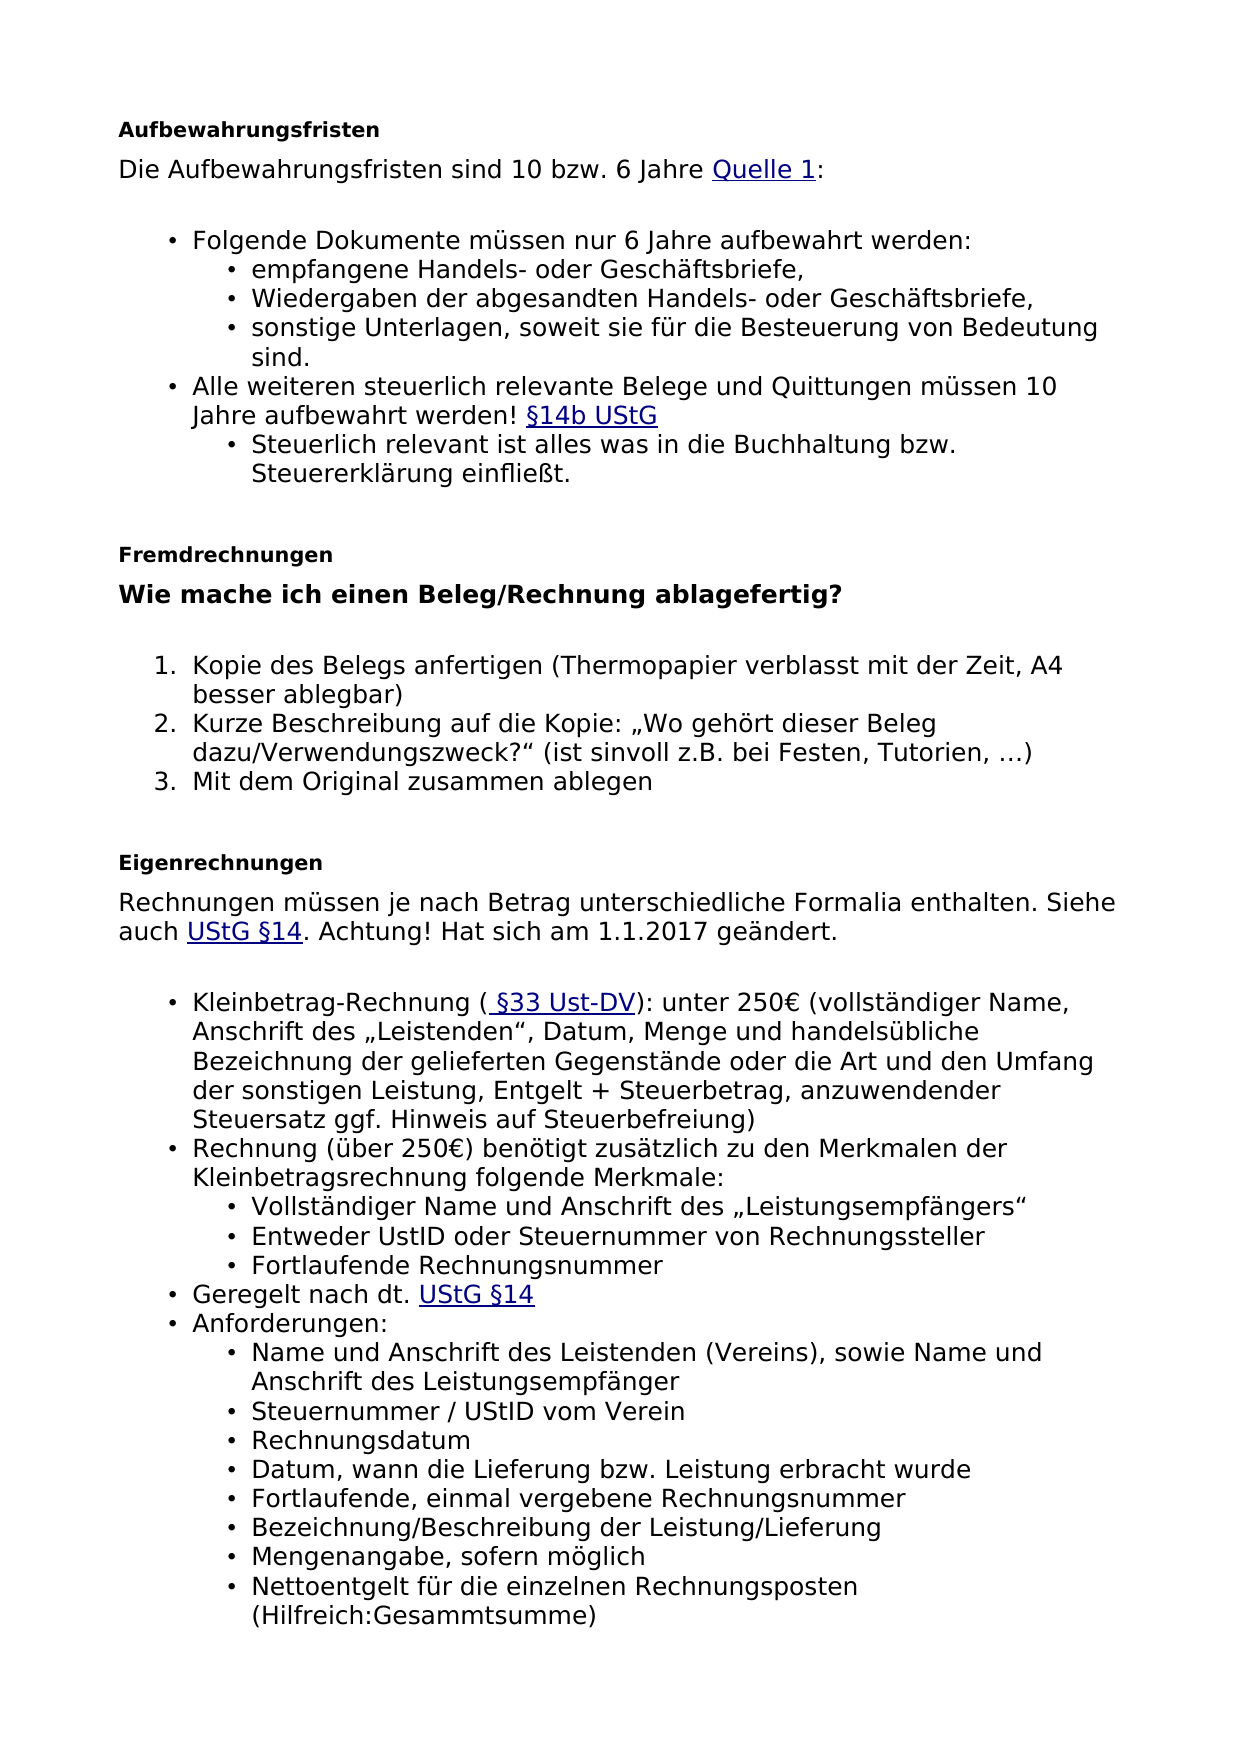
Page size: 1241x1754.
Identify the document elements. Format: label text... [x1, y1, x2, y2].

list Kurze Beschreibung auf die Kopie: „Wo gehört dieser Beleg dazu/Verwendungszweck?“ (ist sinvoll z.B. bei Festen, Tutorien, …) [177, 709, 1122, 768]
list Geregelt nach dt. UStG §14 [177, 1280, 1122, 1309]
list Folgende Dokumente müssen nur 6 Jahre aufbewahrt werden: [177, 226, 1122, 255]
list Anforderungen: [177, 1309, 1122, 1338]
list Name und Anschrift des Leistenden (Vereins), sowie Name und Anschrift des Leistungsempfänger [236, 1338, 1122, 1397]
text Rechnungen müssen je nach Betrag unterschiedliche Formalia enthalten. Siehe auch UStG §14. Achtung! Hat sich am 1.1.2017 geändert. [118, 888, 1122, 946]
list Datum, wann die Lieferung bzw. Leistung erbracht wurde [236, 1455, 1122, 1484]
list Steuernummer / UStID vom Verein [236, 1397, 1122, 1426]
text Die Aufbewahrungsfristen sind 10 bzw. 6 Jahre Quelle 1: [118, 155, 1122, 184]
list Rechnungsdatum [236, 1426, 1122, 1455]
list empfangene Handels- oder Geschäftsbriefe, [236, 255, 1122, 284]
subtitle Eigenrechnungen [118, 851, 1122, 876]
list Steuerlich relevant ist alles was in die Buchhaltung bzw. Steuererklärung einfließt. [236, 430, 1122, 488]
list Alle weiteren steuerlich relevante Belege und Quittungen müssen 10 Jahre aufbewahrt werden! §14b UStG [177, 372, 1122, 430]
list Vollständiger Name und Anschrift des „Leistungsempfängers“ [236, 1192, 1122, 1222]
subtitle Aufbewahrungsfristen [118, 118, 1122, 142]
list Nettoentgelt für die einzelnen Rechnungsposten (Hilfreich:Gesammtsumme) [236, 1572, 1122, 1630]
list Mit dem Original zusammen ablegen [177, 768, 1122, 797]
list Entweder UstID oder Steuernummer von Rechnungssteller [236, 1222, 1122, 1251]
list Fortlaufende, einmal vergebene Rechnungsnummer [236, 1484, 1122, 1513]
list Bezeichnung/Beschreibung der Leistung/Lieferung [236, 1513, 1122, 1542]
text Wie mache ich einen Beleg/Rechnung ablagefertig? [118, 580, 1122, 609]
list Rechnung (über 250€) benötigt zusätzlich zu den Merkmalen der Kleinbetragsrechnung folgende Merkmale: [177, 1134, 1122, 1192]
list Wiedergaben der abgesandten Handels- oder Geschäftsbriefe, [236, 284, 1122, 313]
subtitle Fremdrechnungen [118, 543, 1122, 567]
list Fortlaufende Rechnungsnummer [236, 1251, 1122, 1280]
list Kleinbetrag-Rechnung ( §33 Ust-DV): unter 250€ (vollständiger Name, Anschrift des „Leistenden“, Datum, Menge und handelsübliche Bezeichnung der gelieferten Gegenstände oder die Art und den Umfang der sonstigen Leistung, Entgelt + Steuerbetrag, anzuwendender Steuersatz ggf. Hinweis auf Steuerbefreiung) [177, 988, 1122, 1134]
list Mengenangabe, sofern möglich [236, 1542, 1122, 1572]
list Kopie des Belegs anfertigen (Thermopapier verblasst mit der Zeit, A4 besser ablegbar) [177, 651, 1122, 709]
list sonstige Unterlagen, soweit sie für die Besteuerung von Bedeutung sind. [236, 313, 1122, 372]
